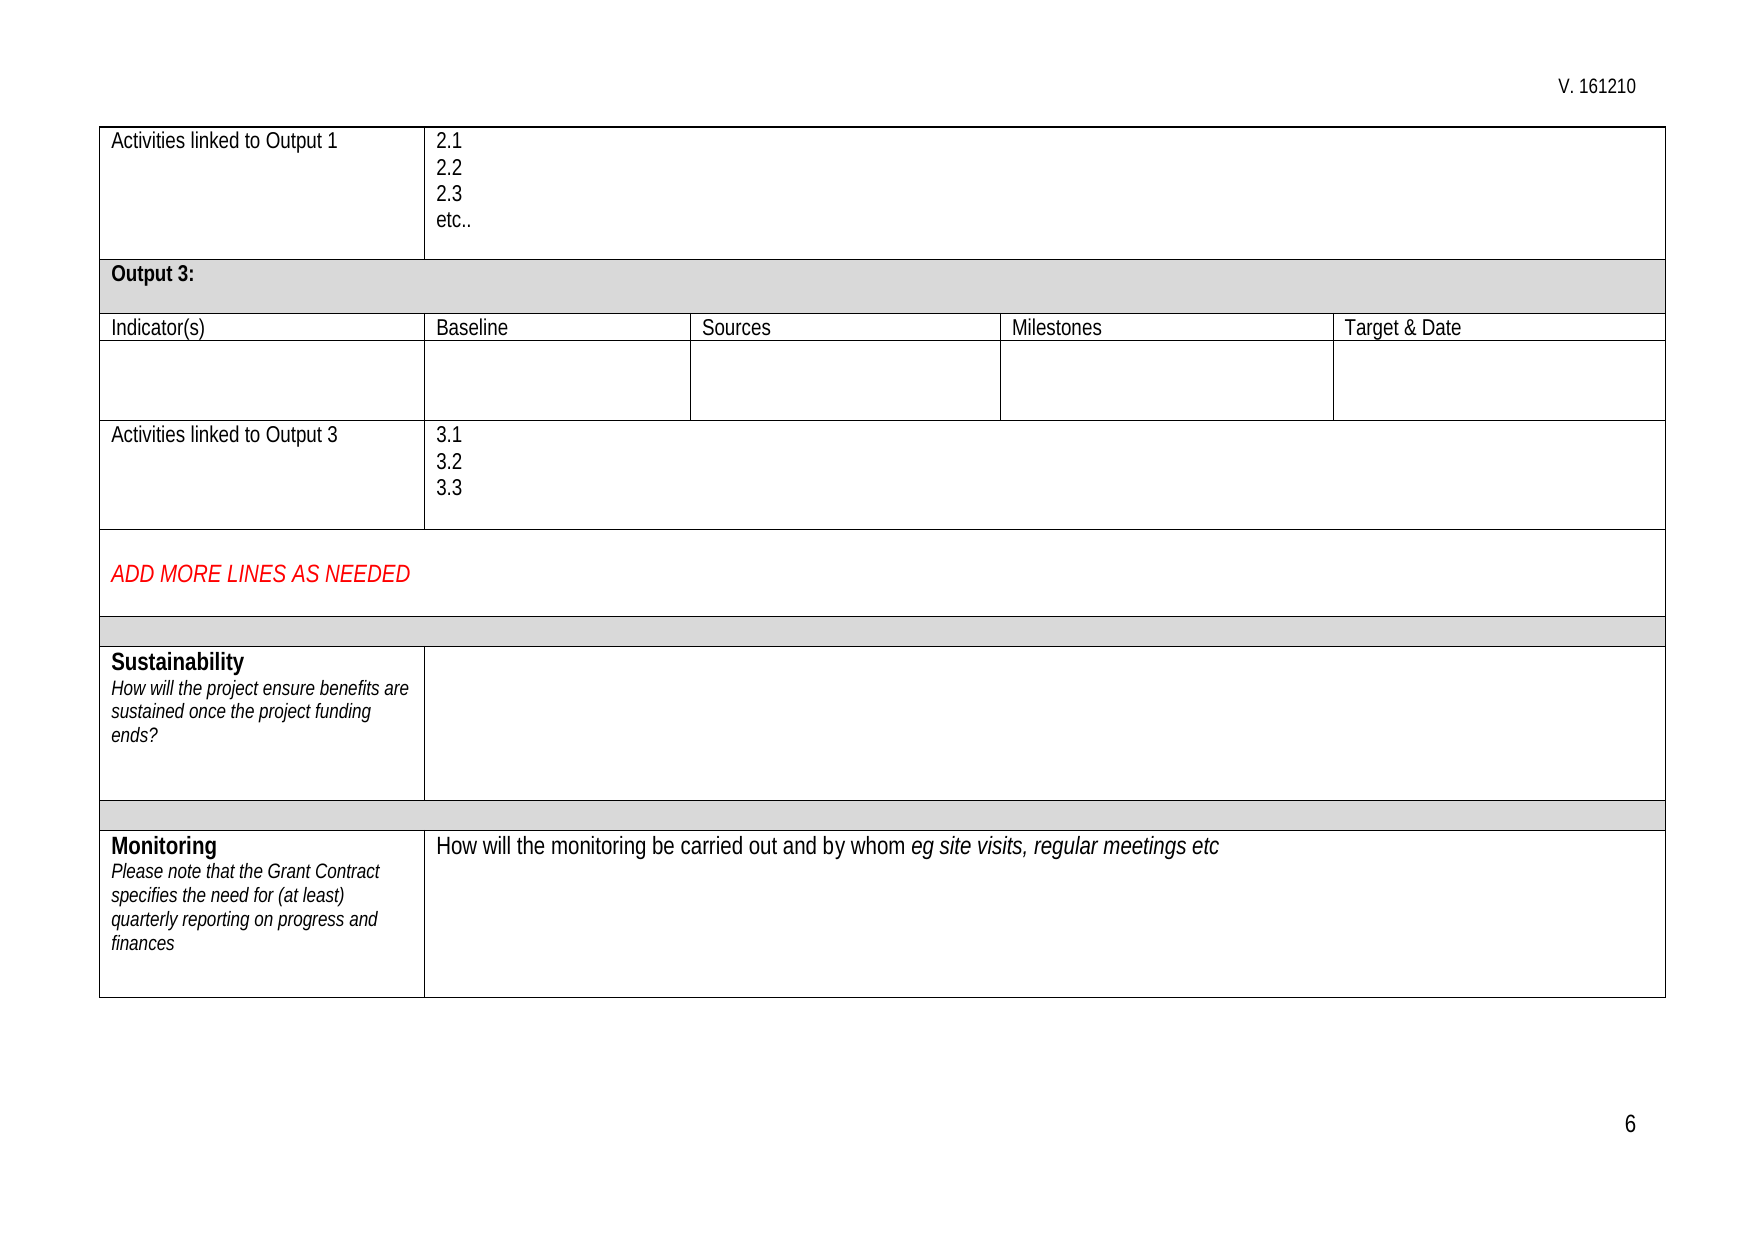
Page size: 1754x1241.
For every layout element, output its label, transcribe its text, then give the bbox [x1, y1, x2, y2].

table_cell ADD MORE LINES AS NEEDED [100, 530, 1665, 616]
table_cell Output 3: [100, 260, 1665, 313]
table_cell [425, 341, 690, 420]
table_cell Sources [691, 314, 1000, 340]
table_cell Activities linked to Output 1 [100, 128, 424, 259]
table_cell [100, 801, 1665, 830]
table_cell 2.1 2.2 2.3 etc.. [425, 128, 1665, 259]
table_cell [1334, 341, 1665, 420]
table_cell Target & Date [1334, 314, 1665, 340]
table_cell [100, 617, 1665, 646]
table_cell Monitoring Please note that the Grant Contract specifies the need for (at least) quarterly reporting on progress and finances [100, 831, 424, 997]
table_cell Activities linked to Output 3 [100, 421, 424, 529]
table_cell Sustainability How will the project ensure benefits are sustained once the project funding ends? [100, 647, 424, 800]
table_cell [425, 647, 1665, 800]
table_cell [691, 341, 1000, 420]
table_cell [1001, 341, 1333, 420]
table_cell [100, 341, 424, 420]
table_cell Milestones [1001, 314, 1333, 340]
table_cell How will the monitoring be carried out and by whom eg site visits, regular meetings etc [425, 831, 1665, 997]
table_cell 3.1 3.2 3.3 [425, 421, 1665, 529]
table_cell Indicator(s) [100, 314, 424, 340]
table_cell Baseline [425, 314, 690, 340]
